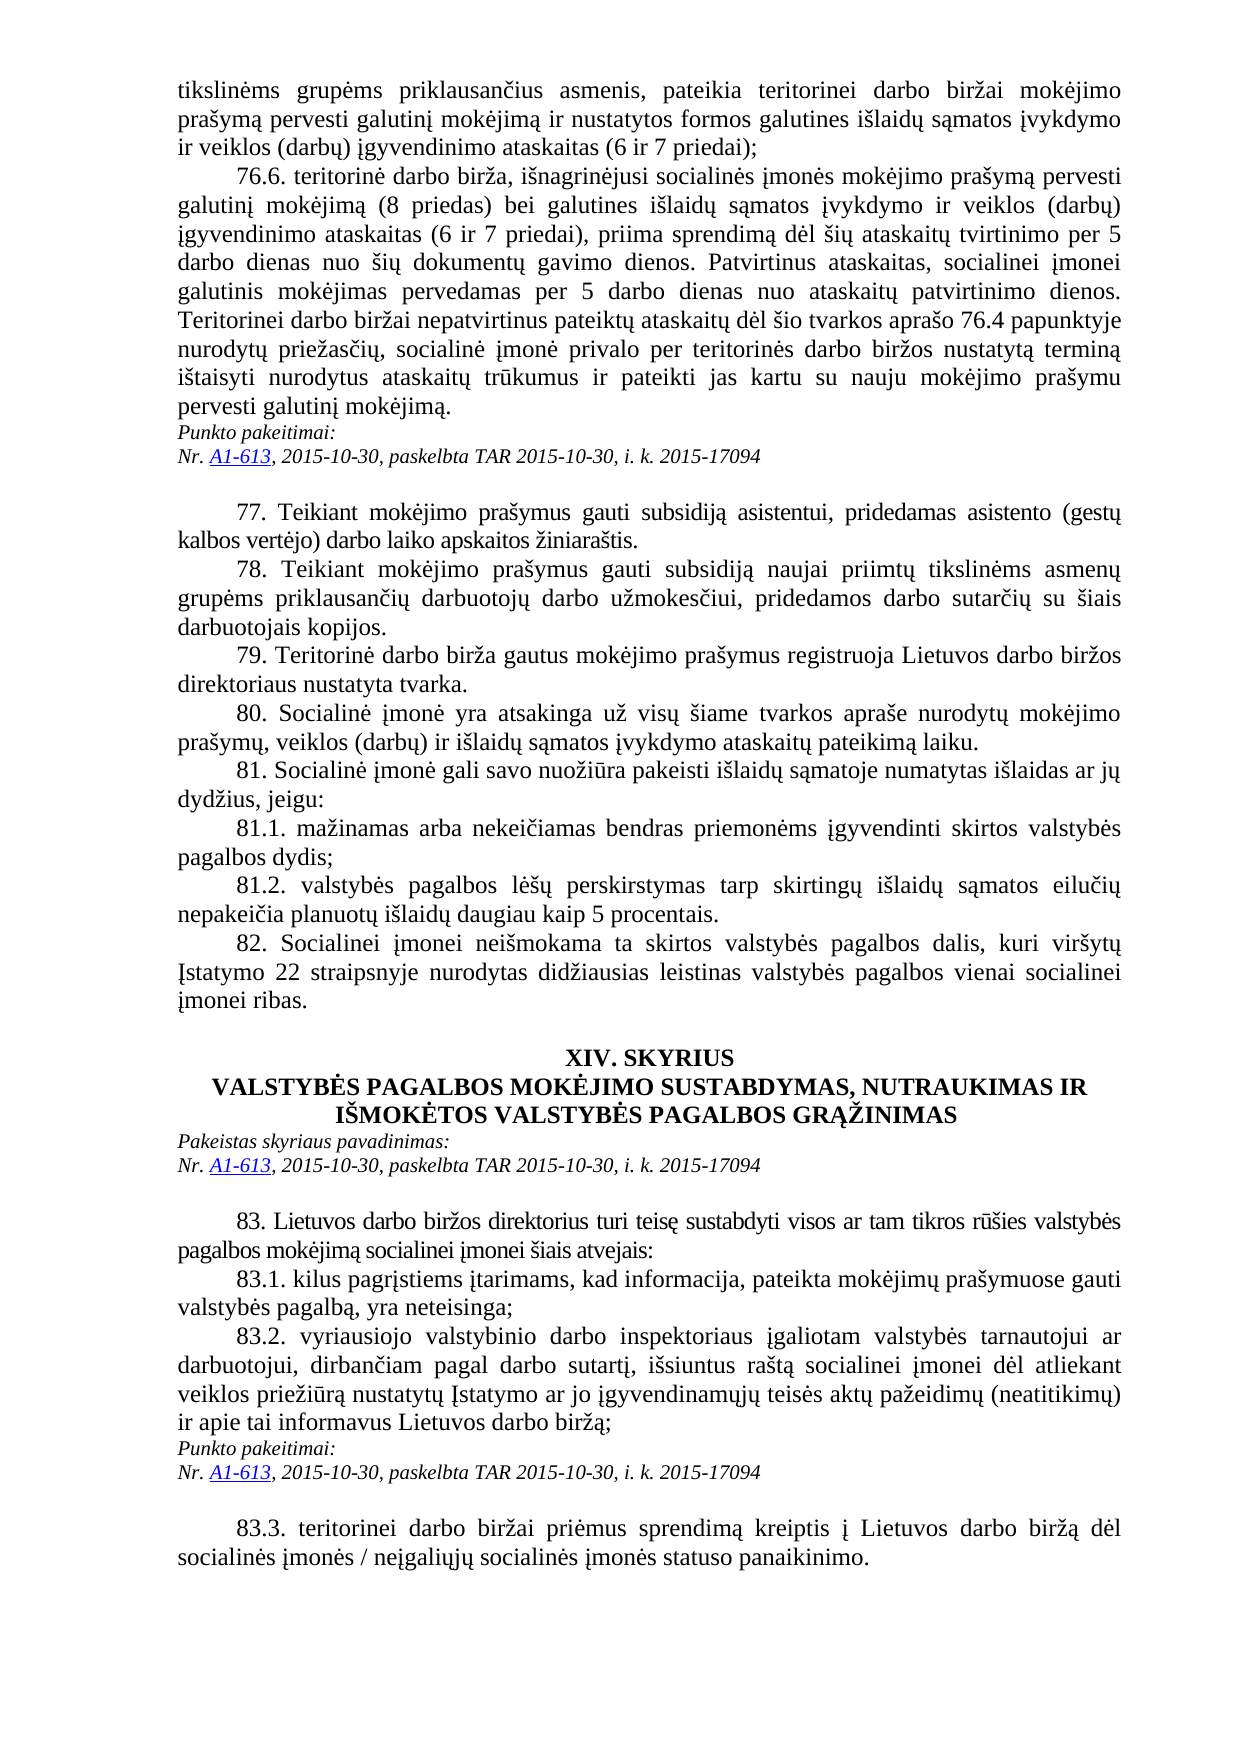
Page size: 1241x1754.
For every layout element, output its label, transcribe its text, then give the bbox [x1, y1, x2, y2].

text Nr. A1-613, 2015-10-30, paskelbta TAR 2015-10-30, i. k. 2015-17094 [177, 1153, 1122, 1177]
text 77. Teikiant mokėjimo prašymus gauti subsidiją asistentui, pridedamas asistento (gestų kalbos vertėjo) darbo laiko apskaitos žiniaraštis. [177, 497, 1122, 554]
text 79. Teritorinė darbo birža gautus mokėjimo prašymus registruoja Lietuvos darbo biržos direktoriaus nustatyta tvarka. [177, 641, 1122, 698]
text tikslinėms grupėms priklausančius asmenis, pateikia teritorinei darbo biržai mokėjimo prašymą pervesti galutinį mokėjimą ir nustatytos formos galutines išlaidų sąmatos įvykdymo ir veiklos (darbų) įgyvendinimo ataskaitas (6 ir 7 priedai); [177, 75, 1122, 161]
text 80. Socialinė įmonė yra atsakinga už visų šiame tvarkos apraše nurodytų mokėjimo prašymų, veiklos (darbų) ir išlaidų sąmatos įvykdymo ataskaitų pateikimą laiku. [177, 698, 1122, 756]
text 81. Socialinė įmonė gali savo nuožiūra pakeisti išlaidų sąmatoje numatytas išlaidas ar jų dydžius, jeigu: [177, 756, 1122, 813]
text 83.2. vyriausiojo valstybinio darbo inspektoriaus įgaliotam valstybės tarnautojui ar darbuotojui, dirbančiam pagal darbo sutartį, išsiuntus raštą socialinei įmonei dėl atliekant veiklos priežiūrą nustatytų Įstatymo ar jo įgyvendinamųjų teisės aktų pažeidimų (neatitikimų) ir apie tai informavus Lietuvos darbo biržą; [177, 1321, 1122, 1436]
text Punkto pakeitimai: [177, 1436, 1122, 1460]
text 83.1. kilus pagrįstiems įtarimams, kad informacija, pateikta mokėjimų prašymuose gauti valstybės pagalbą, yra neteisinga; [177, 1264, 1122, 1321]
text 81.1. mažinamas arba nekeičiamas bendras priemonėms įgyvendinti skirtos valstybės pagalbos dydis; [177, 813, 1122, 871]
text XIV. skyrius [177, 1043, 1122, 1072]
text 76.6. teritorinė darbo birža, išnagrinėjusi socialinės įmonės mokėjimo prašymą pervesti galutinį mokėjimą (8 priedas) bei galutines išlaidų sąmatos įvykdymo ir veiklos (darbų) įgyvendinimo ataskaitas (6 ir 7 priedai), priima sprendimą dėl šių ataskaitų tvirtinimo per 5 darbo dienas nuo šių dokumentų gavimo dienos. Patvirtinus ataskaitas, socialinei įmonei galutinis mokėjimas pervedamas per 5 darbo dienas nuo ataskaitų patvirtinimo dienos. Teritorinei darbo biržai nepatvirtinus pateiktų ataskaitų dėl šio tvarkos aprašo 76.4 papunktyje nurodytų priežasčių, socialinė įmonė privalo per teritorinės darbo biržos nustatytą terminą ištaisyti nurodytus ataskaitų trūkumus ir pateikti jas kartu su nauju mokėjimo prašymu pervesti galutinį mokėjimą. [177, 161, 1122, 420]
text Pakeistas skyriaus pavadinimas: [177, 1129, 1122, 1153]
text 82. Socialinei įmonei neišmokama ta skirtos valstybės pagalbos dalis, kuri viršytų Įstatymo 22 straipsnyje nurodytas didžiausias leistinas valstybės pagalbos vienai socialinei įmonei ribas. [177, 928, 1122, 1014]
text Nr. A1-613, 2015-10-30, paskelbta TAR 2015-10-30, i. k. 2015-17094 [177, 444, 1122, 468]
text 81.2. valstybės pagalbos lėšų perskirstymas tarp skirtingų išlaidų sąmatos eilučių nepakeičia planuotų išlaidų daugiau kaip 5 procentais. [177, 871, 1122, 928]
text VALSTYBĖS PAGALBOS MOKĖJIMO SUSTABDYMAS, NUTRAUKIMAS IR IŠMOKĖTOS VALSTYBĖS PAGALBOS GRĄŽINIMAS [177, 1072, 1122, 1129]
text Nr. A1-613, 2015-10-30, paskelbta TAR 2015-10-30, i. k. 2015-17094 [177, 1460, 1122, 1484]
text 83. Lietuvos darbo biržos direktorius turi teisę sustabdyti visos ar tam tikros rūšies valstybės pagalbos mokėjimą socialinei įmonei šiais atvejais: [177, 1206, 1122, 1264]
text 78. Teikiant mokėjimo prašymus gauti subsidiją naujai priimtų tikslinėms asmenų grupėms priklausančių darbuotojų darbo užmokesčiui, pridedamos darbo sutarčių su šiais darbuotojais kopijos. [177, 554, 1122, 641]
text 83.3. teritorinei darbo biržai priėmus sprendimą kreiptis į Lietuvos darbo biržą dėl socialinės įmonės / neįgaliųjų socialinės įmonės statuso panaikinimo. [177, 1513, 1122, 1571]
text Punkto pakeitimai: [177, 420, 1122, 444]
